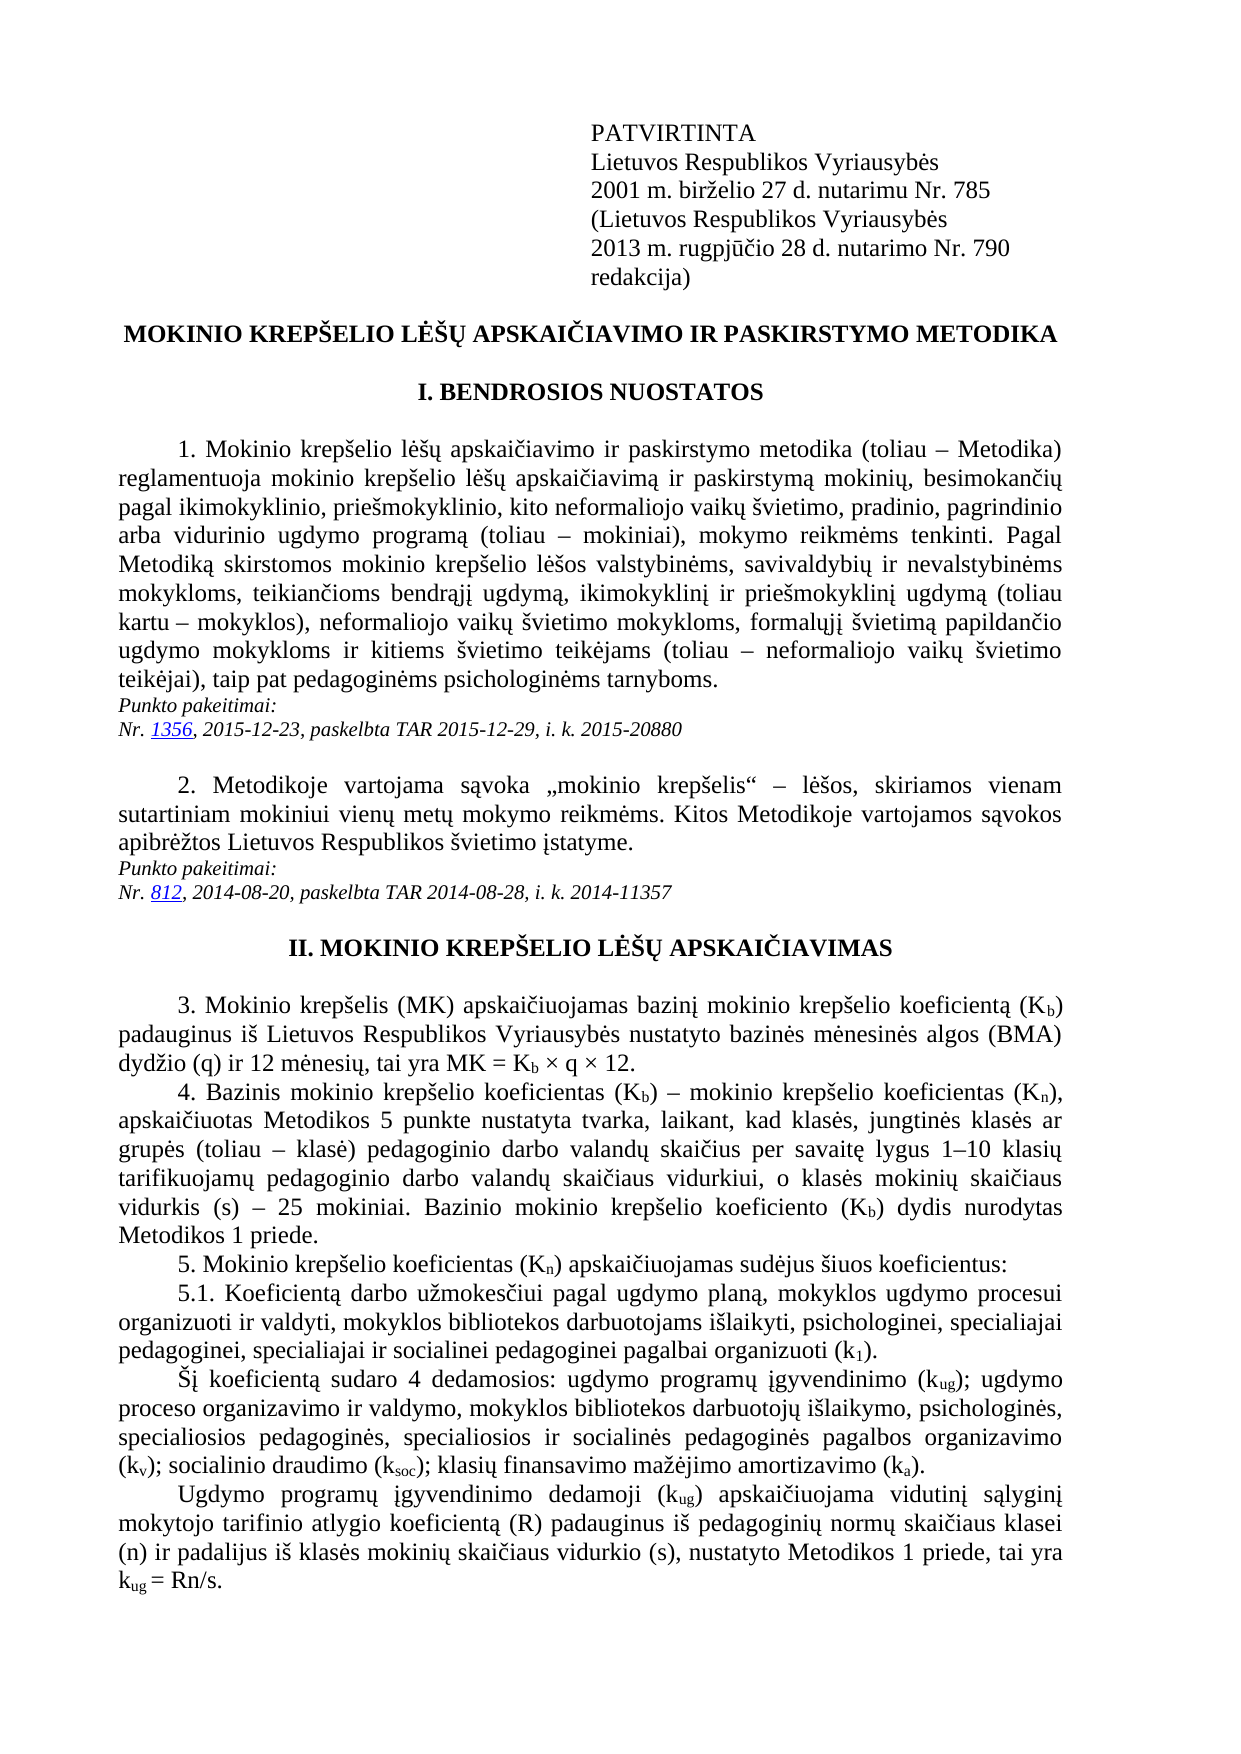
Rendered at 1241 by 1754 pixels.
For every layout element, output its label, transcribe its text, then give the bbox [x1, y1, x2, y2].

text 5.1. Koeficientą darbo užmokesčiui pagal ugdymo planą, mokyklos ugdymo procesui organizuoti ir valdyti, mokyklos bibliotekos darbuotojams išlaikyti, psichologinei, specialiajai pedagoginei, specialiajai ir socialinei pedagoginei pagalbai organizuoti (k1). [118, 1278, 1063, 1364]
text Punkto pakeitimai: [118, 856, 1063, 880]
text Lietuvos Respublikos Vyriausybės [591, 147, 1063, 176]
text 1. Mokinio krepšelio lėšų apskaičiavimo ir paskirstymo metodika (toliau – Metodika) reglamentuoja mokinio krepšelio lėšų apskaičiavimą ir paskirstymą mokinių, besimokančių pagal ikimokyklinio, priešmokyklinio, kito neformaliojo vaikų švietimo, pradinio, pagrindinio arba vidurinio ugdymo programą (toliau – mokiniai), mokymo reikmėms tenkinti. Pagal Metodiką skirstomos mokinio krepšelio lėšos valstybinėms, savivaldybių ir nevalstybinėms mokykloms, teikiančioms bendrąjį ugdymą, ikimokyklinį ir priešmokyklinį ugdymą (toliau kartu – mokyklos), neformaliojo vaikų švietimo mokykloms, formalųjį švietimą papildančio ugdymo mokykloms ir kitiems švietimo teikėjams (toliau – neformaliojo vaikų švietimo teikėjai), taip pat pedagoginėms psichologinėms tarnyboms. [118, 434, 1063, 693]
text 3. Mokinio krepšelis (MK) apskaičiuojamas bazinį mokinio krepšelio koeficientą (Kb) padauginus iš Lietuvos Respublikos Vyriausybės nustatyto bazinės mėnesinės algos (BMA) dydžio (q) ir 12 mėnesių, tai yra MK = Kb × q × 12. [118, 991, 1063, 1077]
text Nr. 1356, 2015-12-23, paskelbta TAR 2015-12-29, i. k. 2015-20880 [118, 717, 1063, 741]
text Nr. 812, 2014-08-20, paskelbta TAR 2014-08-28, i. k. 2014-11357 [118, 880, 1063, 904]
text (Lietuvos Respublikos Vyriausybės [591, 204, 1063, 233]
text 5. Mokinio krepšelio koeficientas (Kn) apskaičiuojamas sudėjus šiuos koeficientus: [118, 1249, 1063, 1278]
text I. BENDROSIOS NUOSTATOS [118, 377, 1063, 406]
text Punkto pakeitimai: [118, 693, 1063, 717]
text redakcija) [591, 262, 1063, 291]
text 2001 m. birželio 27 d. nutarimu Nr. 785 [591, 176, 1063, 204]
text Ugdymo programų įgyvendinimo dedamoji (kug) apskaičiuojama vidutinį sąlyginį mokytojo tarifinio atlygio koeficientą (R) padauginus iš pedagoginių normų skaičiaus klasei (n) ir padalijus iš klasės mokinių skaičiaus vidurkio (s), nustatyto Metodikos 1 priede, tai yra kug = Rn/s. [118, 1479, 1063, 1594]
text PATVIRTINTA [591, 118, 1063, 147]
text 2. Metodikoje vartojama sąvoka „mokinio krepšelis“ – lėšos, skiriamos vienam sutartiniam mokiniui vienų metų mokymo reikmėms. Kitos Metodikoje vartojamos sąvokos apibrėžtos Lietuvos Respublikos švietimo įstatyme. [118, 770, 1063, 856]
text 4. Bazinis mokinio krepšelio koeficientas (Kb) – mokinio krepšelio koeficientas (Kn), apskaičiuotas Metodikos 5 punkte nustatyta tvarka, laikant, kad klasės, jungtinės klasės ar grupės (toliau – klasė) pedagoginio darbo valandų skaičius per savaitę lygus 1–10 klasių tarifikuojamų pedagoginio darbo valandų skaičiaus vidurkiui, o klasės mokinių skaičiaus vidurkis (s) – 25 mokiniai. Bazinio mokinio krepšelio koeficiento (Kb) dydis nurodytas Metodikos 1 priede. [118, 1077, 1063, 1249]
text MOKINIO KREPŠELIO LĖŠŲ APSKAIČIAVIMO IR PASKIRSTYMO METODIKA [118, 319, 1063, 348]
text Šį koeficientą sudaro 4 dedamosios: ugdymo programų įgyvendinimo (kug); ugdymo proceso organizavimo ir valdymo, mokyklos bibliotekos darbuotojų išlaikymo, psichologinės, specialiosios pedagoginės, specialiosios ir socialinės pedagoginės pagalbos organizavimo (kv); socialinio draudimo (ksoc); klasių finansavimo mažėjimo amortizavimo (ka). [118, 1364, 1063, 1479]
text II. MOKINIO KREPŠELIO LĖŠŲ APSKAIČIAVIMAS [118, 933, 1063, 962]
text 2013 m. rugpjūčio 28 d. nutarimo Nr. 790 [591, 233, 1063, 262]
